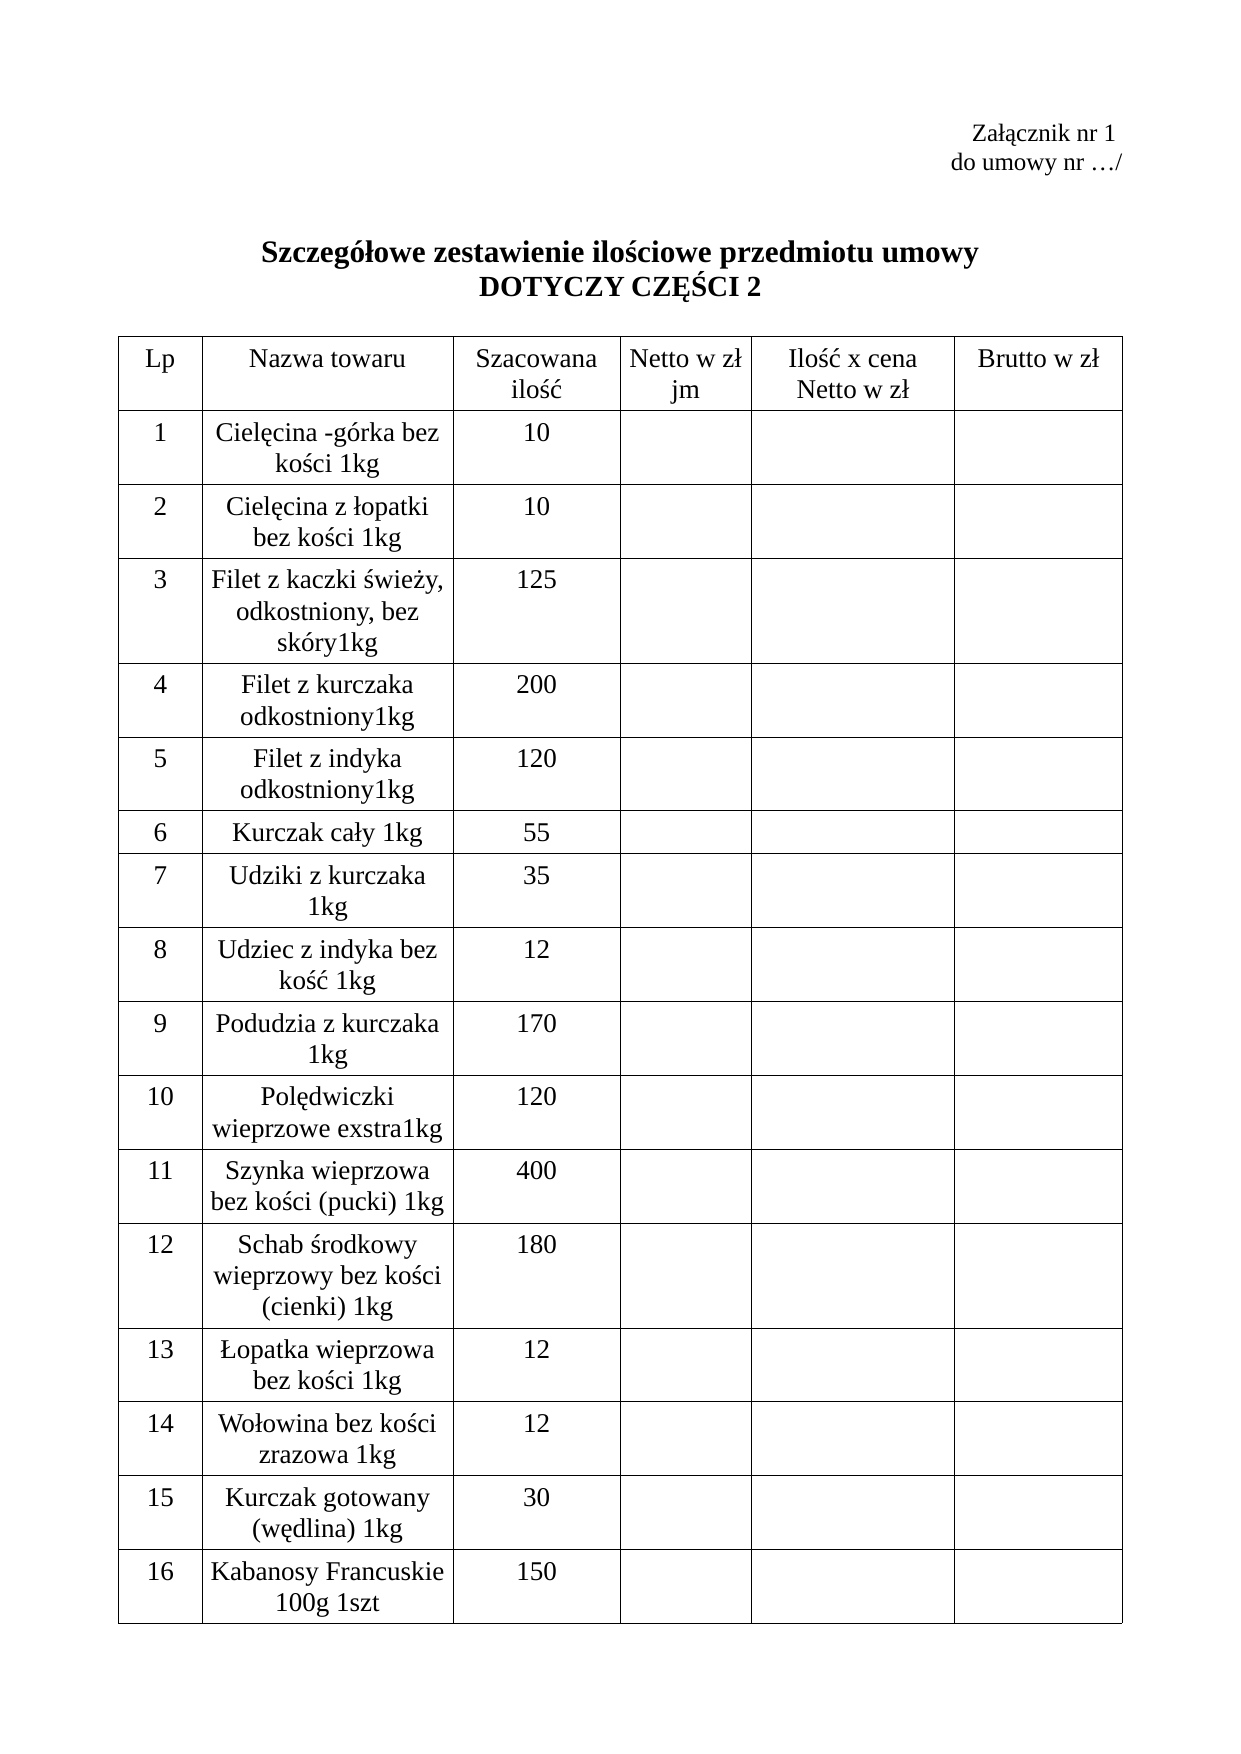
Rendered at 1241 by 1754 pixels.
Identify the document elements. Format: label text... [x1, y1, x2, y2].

table_cell [752, 1329, 954, 1401]
table_cell 2 [119, 485, 202, 558]
table_cell Łopatka wieprzowa bez kości 1kg [203, 1329, 453, 1401]
table_cell Kabanosy Francuskie 100g 1szt [203, 1550, 453, 1623]
table_cell [621, 1150, 751, 1222]
table_cell [752, 1476, 954, 1549]
table_cell 8 [119, 928, 202, 1001]
table_cell Kurczak cały 1kg [203, 811, 453, 853]
table_cell Szynka wieprzowa bez kości (pucki) 1kg [203, 1150, 453, 1222]
table_cell 120 [454, 738, 620, 810]
table_cell [752, 738, 954, 810]
table_cell [955, 811, 1122, 853]
table_cell 9 [119, 1002, 202, 1075]
text Załącznik nr 1 [118, 118, 1122, 147]
table_cell [955, 1402, 1122, 1475]
table_cell 35 [454, 854, 620, 927]
table_cell 4 [119, 664, 202, 737]
table_cell 3 [119, 559, 202, 663]
table_cell Polędwiczki wieprzowe exstra1kg [203, 1076, 453, 1148]
table_cell [621, 1076, 751, 1148]
table_cell [621, 1476, 751, 1549]
table_cell [621, 1224, 751, 1327]
table_cell [621, 811, 751, 853]
table_cell [955, 738, 1122, 810]
table_cell 200 [454, 664, 620, 737]
table_cell 170 [454, 1002, 620, 1075]
table_header Brutto w zł [955, 337, 1122, 410]
table_cell [621, 664, 751, 737]
table_cell [955, 559, 1122, 663]
table_cell Podudzia z kurczaka 1kg [203, 1002, 453, 1075]
table_cell 13 [119, 1329, 202, 1401]
table_cell [621, 854, 751, 927]
table_cell Cielęcina z łopatki bez kości 1kg [203, 485, 453, 558]
table_cell [752, 411, 954, 484]
table_cell Filet z kurczaka odkostniony1kg [203, 664, 453, 737]
table_header Lp [119, 337, 202, 410]
table_cell [955, 1076, 1122, 1148]
table_cell 400 [454, 1150, 620, 1222]
table_cell 10 [454, 485, 620, 558]
table_cell [955, 411, 1122, 484]
table_cell Kurczak gotowany (wędlina) 1kg [203, 1476, 453, 1549]
table_cell [621, 928, 751, 1001]
table_cell 11 [119, 1150, 202, 1222]
table_cell 12 [454, 928, 620, 1001]
table_cell [955, 1550, 1122, 1623]
table_cell 12 [454, 1402, 620, 1475]
table_header Ilość x cena Netto w zł [752, 337, 954, 410]
table_cell [955, 1150, 1122, 1222]
table_cell [621, 411, 751, 484]
table_cell [955, 1476, 1122, 1549]
table_cell [752, 1224, 954, 1327]
table_cell [752, 1076, 954, 1148]
table_cell [752, 485, 954, 558]
table_cell [955, 854, 1122, 927]
table_cell [955, 485, 1122, 558]
text do umowy nr …/ [118, 147, 1122, 176]
table_cell [752, 928, 954, 1001]
table_cell 12 [454, 1329, 620, 1401]
table_cell Udziki z kurczaka 1kg [203, 854, 453, 927]
table_cell Cielęcina -górka bez kości 1kg [203, 411, 453, 484]
table_header Netto w zł jm [621, 337, 751, 410]
table_cell [621, 738, 751, 810]
table_cell 120 [454, 1076, 620, 1148]
table_cell [752, 1550, 954, 1623]
table_cell 14 [119, 1402, 202, 1475]
table_cell [752, 559, 954, 663]
table_cell 15 [119, 1476, 202, 1549]
table_cell [621, 1329, 751, 1401]
table_cell 180 [454, 1224, 620, 1327]
text Szczegółowe zestawienie ilościowe przedmiotu umowy [118, 233, 1122, 269]
table_cell [955, 1329, 1122, 1401]
text DOTYCZY CZĘŚCI 2 [118, 269, 1122, 303]
table_header Nazwa towaru [203, 337, 453, 410]
table_cell [752, 1150, 954, 1222]
table_cell [621, 559, 751, 663]
table_cell Schab środkowy wieprzowy bez kości (cienki) 1kg [203, 1224, 453, 1327]
table_cell 30 [454, 1476, 620, 1549]
table_cell Wołowina bez kości zrazowa 1kg [203, 1402, 453, 1475]
table_cell Filet z indyka odkostniony1kg [203, 738, 453, 810]
table_cell [621, 485, 751, 558]
table_cell [621, 1550, 751, 1623]
table_cell 125 [454, 559, 620, 663]
table_cell [955, 664, 1122, 737]
table_cell [752, 854, 954, 927]
table_cell 10 [119, 1076, 202, 1148]
table_cell [752, 1402, 954, 1475]
table_cell [621, 1402, 751, 1475]
table_cell [955, 928, 1122, 1001]
table_cell Filet z kaczki świeży, odkostniony, bez skóry1kg [203, 559, 453, 663]
table_cell [955, 1002, 1122, 1075]
table_cell [752, 1002, 954, 1075]
table_cell 1 [119, 411, 202, 484]
table_cell 5 [119, 738, 202, 810]
table_cell [955, 1224, 1122, 1327]
table_cell 7 [119, 854, 202, 927]
table_header Szacowana ilość [454, 337, 620, 410]
table_cell [752, 664, 954, 737]
table_cell 16 [119, 1550, 202, 1623]
table_cell Udziec z indyka bez kość 1kg [203, 928, 453, 1001]
table_cell 6 [119, 811, 202, 853]
table_cell 150 [454, 1550, 620, 1623]
table_cell [621, 1002, 751, 1075]
table_cell 12 [119, 1224, 202, 1327]
table_cell 55 [454, 811, 620, 853]
table_cell [752, 811, 954, 853]
table_cell 10 [454, 411, 620, 484]
